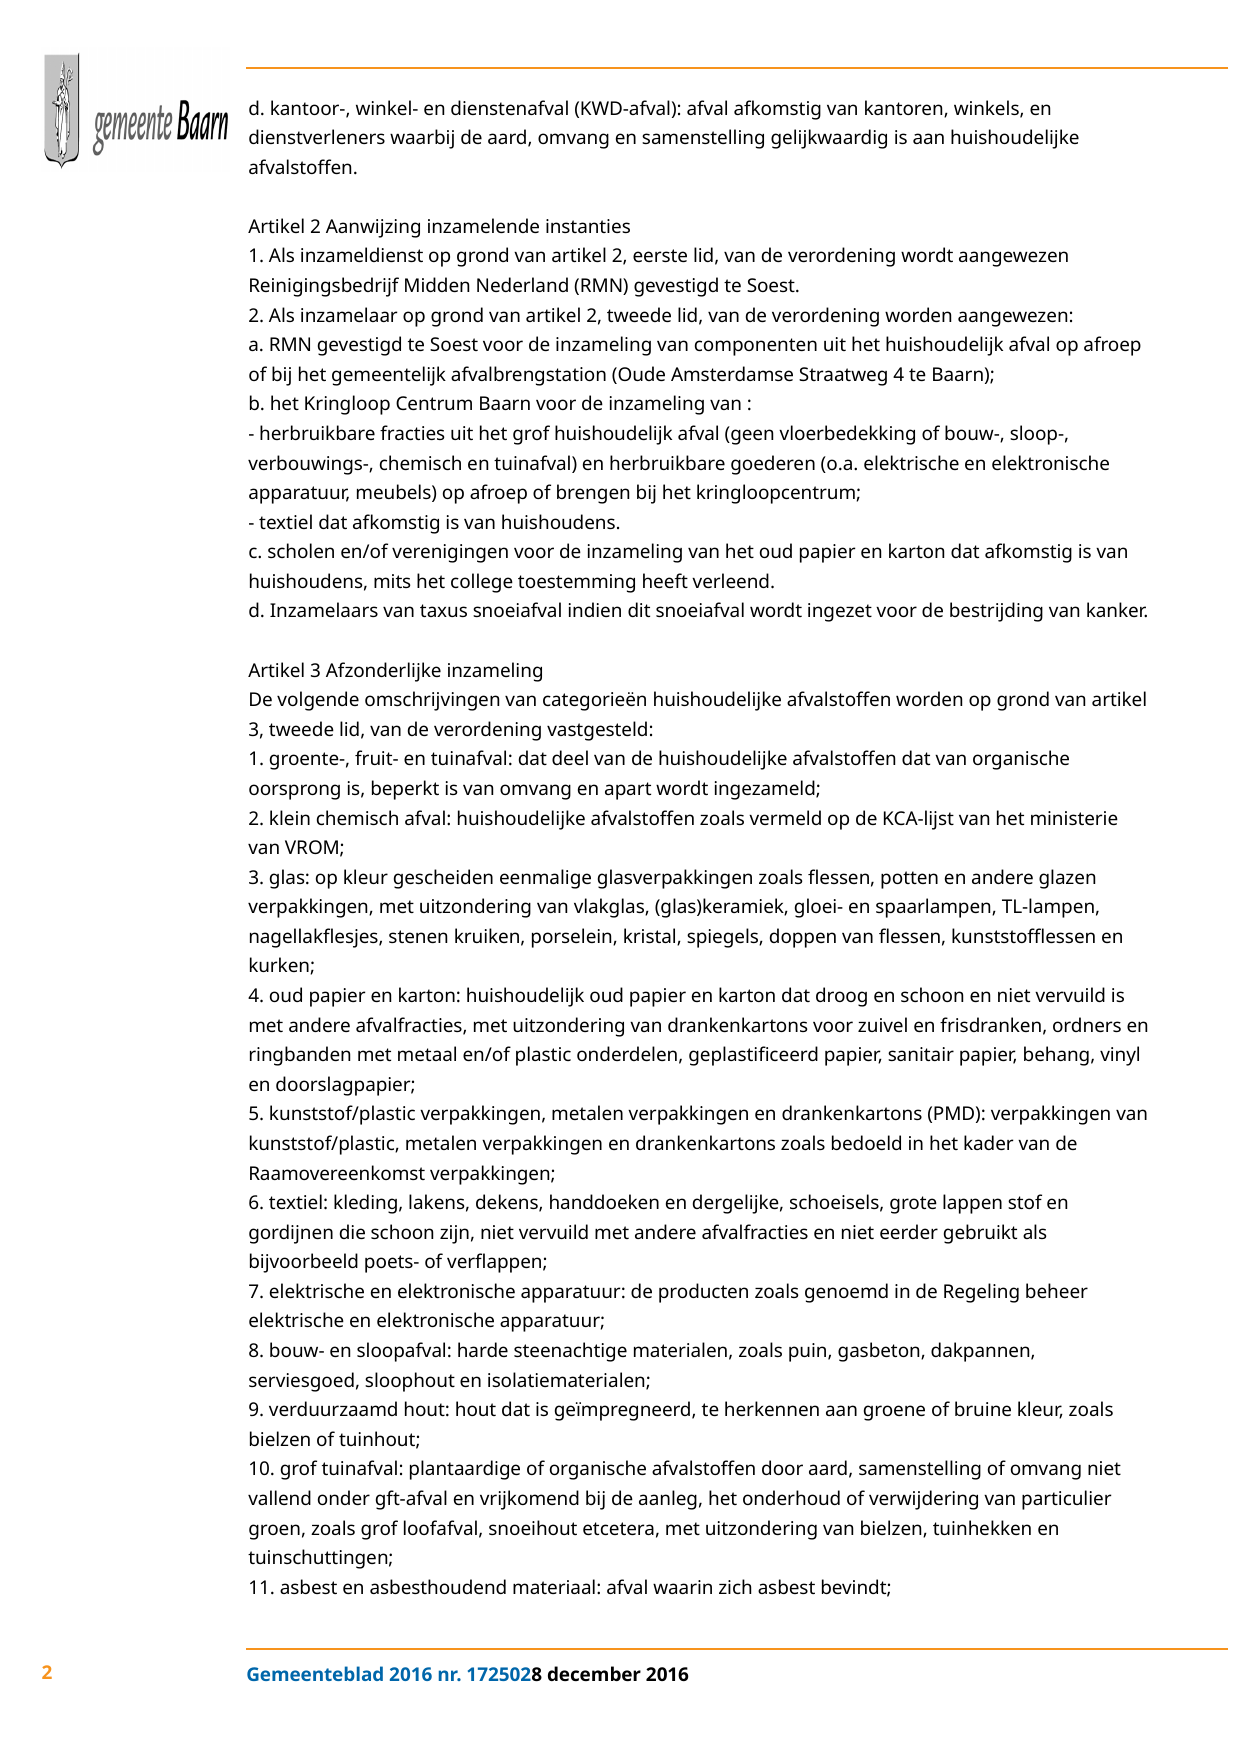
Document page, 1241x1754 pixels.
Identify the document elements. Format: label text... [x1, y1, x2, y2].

text Artikel 2 Aanwijzing inzamelende instanties [248, 213, 1152, 239]
text Artikel 3 Afzonderlijke inzameling [248, 657, 1152, 683]
text 9. verduurzaamd hout: hout dat is geïmpregneerd, te herkennen aan groene of bruine kleur, zoals bielzen of tuinhout; [248, 1396, 1152, 1452]
text 11. asbest en asbesthoudend materiaal: afval waarin zich asbest bevindt; [248, 1574, 1152, 1600]
text c. scholen en/of verenigingen voor de inzameling van het oud papier en karton dat afkomstig is van huishoudens, mits het college toestemming heeft verleend. [248, 538, 1152, 594]
text d. Inzamelaars van taxus snoeiafval indien dit snoeiafval wordt ingezet voor de bestrijding van kanker. [248, 598, 1152, 623]
text d. kantoor-, winkel- en dienstenafval (KWD-afval): afval afkomstig van kantoren, winkels, en dienstverleners waarbij de aard, omvang en samenstelling gelijkwaardig is aan huishoudelijke afvalstoffen. [248, 95, 1152, 180]
text 2. klein chemisch afval: huishoudelijke afvalstoffen zoals vermeld op de KCA-lijst van het ministerie van VROM; [248, 805, 1152, 860]
text 1. groente-, fruit- en tuinafval: dat deel van de huishoudelijke afvalstoffen dat van organische oorsprong is, beperkt is van omvang en apart wordt ingezameld; [248, 746, 1152, 801]
text 1. Als inzameldienst op grond van artikel 2, eerste lid, van de verordening wordt aangewezen Reinigingsbedrijf Midden Nederland (RMN) gevestigd te Soest. [248, 243, 1152, 298]
text 7. elektrische en elektronische apparatuur: de producten zoals genoemd in de Regeling beheer elektrische en elektronische apparatuur; [248, 1278, 1152, 1333]
text 10. grof tuinafval: plantaardige of organische afvalstoffen door aard, samenstelling of omvang niet vallend onder gft-afval en vrijkomend bij de aanleg, het onderhoud of verwijdering van particulier groen, zoals grof loofafval, snoeihout etcetera, met uitzondering van bielzen, tuinhekken en tuinschuttingen; [248, 1456, 1152, 1570]
text - herbruikbare fracties uit het grof huishoudelijk afval (geen vloerbedekking of bouw-, sloop-, verbouwings-, chemisch en tuinafval) en herbruikbare goederen (o.a. elektrische en elektronische apparatuur, meubels) op afroep of brengen bij het kringloopcentrum; [248, 420, 1152, 505]
text 3. glas: op kleur gescheiden eenmalige glasverpakkingen zoals flessen, potten en andere glazen verpakkingen, met uitzondering van vlakglas, (glas)keramiek, gloei- en spaarlampen, TL-lampen, nagellakflesjes, stenen kruiken, porselein, kristal, spiegels, doppen van flessen, kunststofflessen en kurken; [248, 864, 1152, 978]
text b. het Kringloop Centrum Baarn voor de inzameling van : [248, 391, 1152, 416]
text De volgende omschrijvingen van categorieën huishoudelijke afvalstoffen worden op grond van artikel 3, tweede lid, van de verordening vastgesteld: [248, 686, 1152, 742]
text 4. oud papier en karton: huishoudelijk oud papier en karton dat droog en schoon en niet vervuild is met andere afvalfracties, met uitzondering van drankenkartons voor zuivel en frisdranken, ordners en ringbanden met metaal en/of plastic onderdelen, geplastificeerd papier, sanitair papier, behang, vinyl en doorslagpapier; [248, 982, 1152, 1097]
text 6. textiel: kleding, lakens, dekens, handdoeken en dergelijke, schoeisels, grote lappen stof en gordijnen die schoon zijn, niet vervuild met andere afvalfracties en niet eerder gebruikt als bijvoorbeeld poets- of verflappen; [248, 1189, 1152, 1274]
text a. RMN gevestigd te Soest voor de inzameling van componenten uit het huishoudelijk afval op afroep of bij het gemeentelijk afvalbrengstation (Oude Amsterdamse Straatweg 4 te Baarn); [248, 331, 1152, 387]
text 8. bouw- en sloopafval: harde steenachtige materialen, zoals puin, gasbeton, dakpannen, serviesgoed, sloophout en isolatiematerialen; [248, 1337, 1152, 1393]
text 2. Als inzamelaar op grond van artikel 2, tweede lid, van de verordening worden aangewezen: [248, 302, 1152, 328]
text - textiel dat afkomstig is van huishoudens. [248, 509, 1152, 535]
picture [41, 47, 231, 172]
text 5. kunststof/plastic verpakkingen, metalen verpakkingen en drankenkartons (PMD): verpakkingen van kunststof/plastic, metalen verpakkingen en drankenkartons zoals bedoeld in het kader van de Raamovereenkomst verpakkingen; [248, 1101, 1152, 1186]
